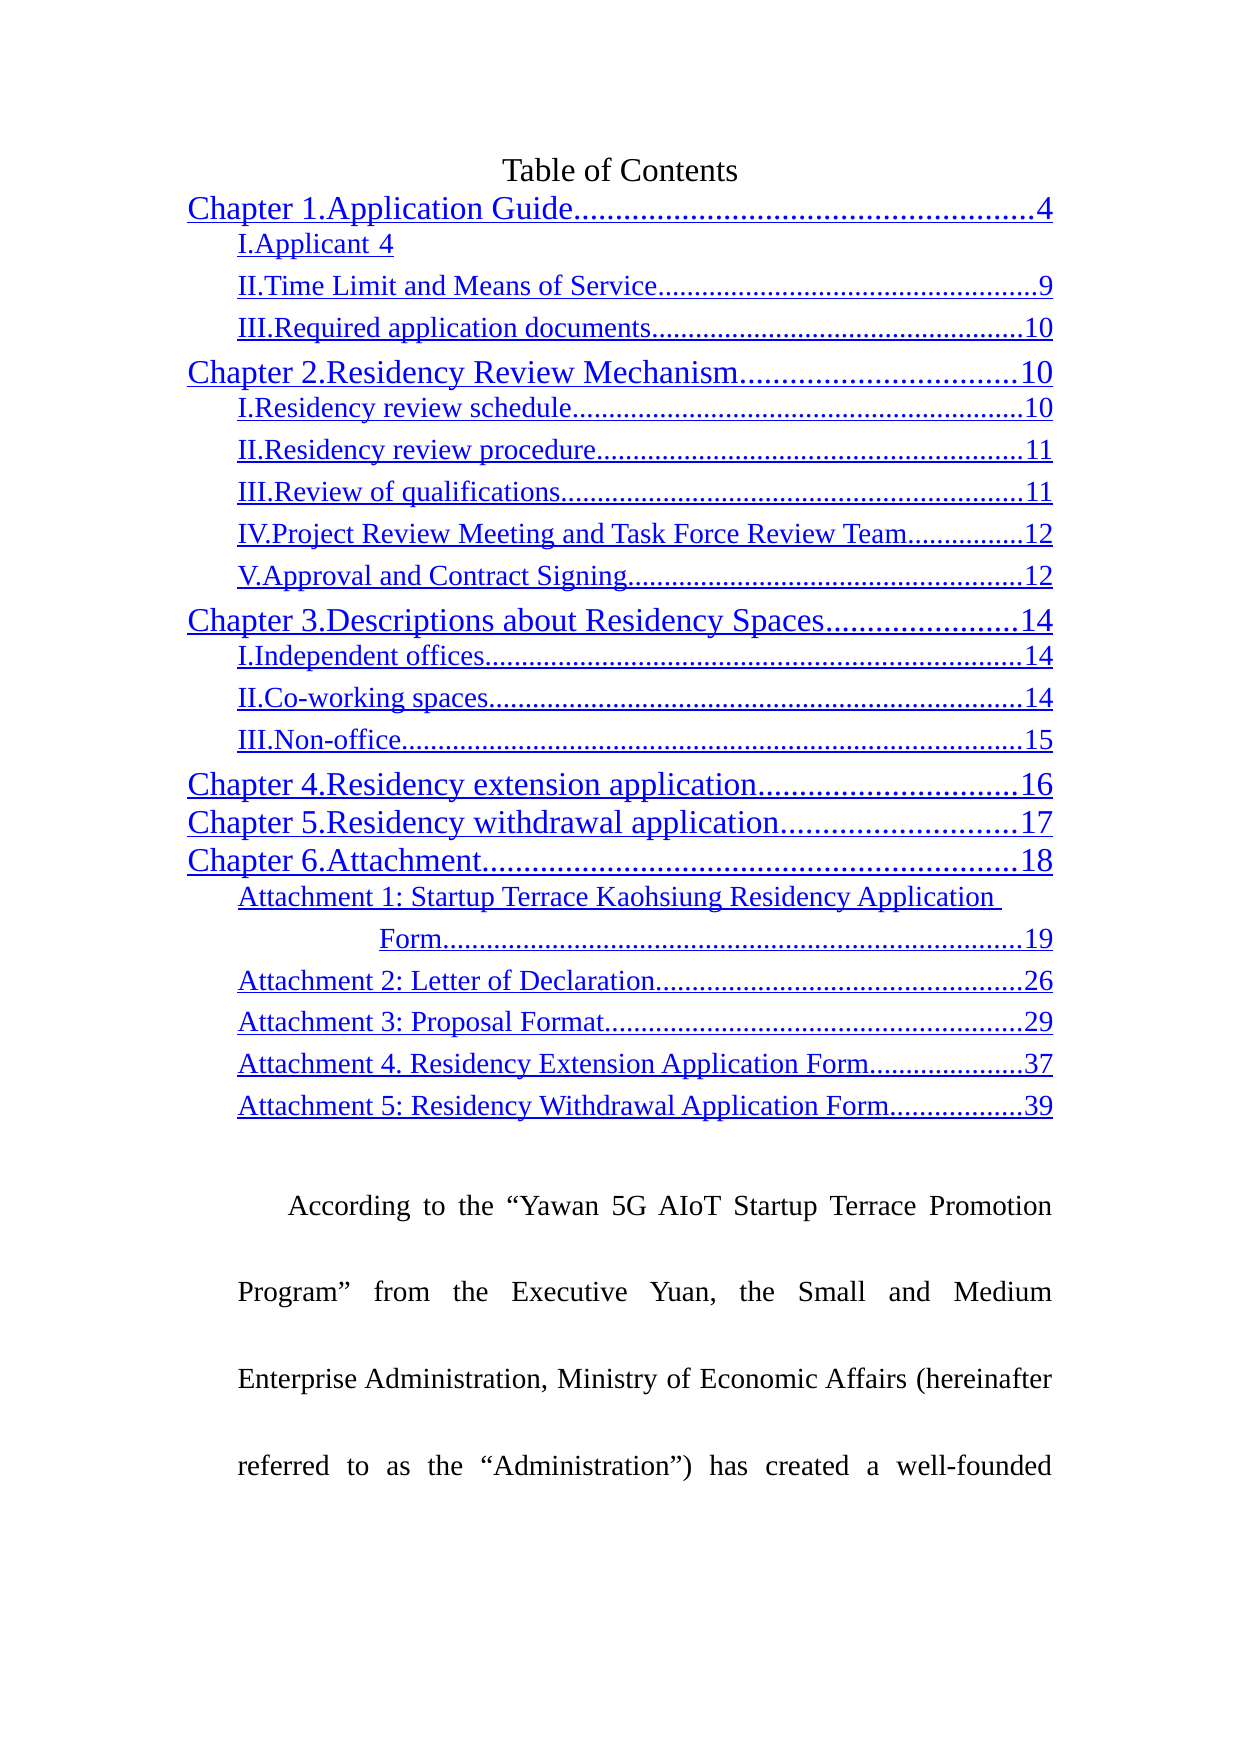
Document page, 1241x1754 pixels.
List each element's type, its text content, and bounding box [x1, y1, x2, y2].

text III.Non-office 15 [237, 722, 1053, 751]
text Attachment 3: Proposal Format 29 [237, 1004, 1053, 1034]
text IV.Project Review Meeting and Task Force Review Team 12 [237, 516, 1053, 545]
text Chapter 2.Residency Review Mechanism 10 [187, 352, 1053, 386]
text Chapter 4.Residency extension application 16 [187, 764, 1053, 797]
text V.Approval and Contract Signing 12 [237, 558, 1053, 587]
text Attachment 1: Startup Terrace Kaohsiung Residency Application Form 19 [237, 879, 1053, 954]
text II.Time Limit and Means of Service 9 [237, 268, 1053, 298]
text Attachment 5: Residency Withdrawal Application Form 39 [237, 1088, 1053, 1117]
text III.Review of qualifications 11 [237, 474, 1053, 503]
text III.Required application documents 10 [237, 310, 1053, 339]
text Table of Contents [187, 150, 1053, 188]
text Attachment 4. Residency Extension Application Form 37 [237, 1046, 1053, 1075]
text II.Co-working spaces 14 [237, 680, 1053, 709]
text II.Residency review procedure 11 [237, 432, 1053, 461]
text Chapter 1.Application Guide 4 [187, 188, 1053, 222]
text Chapter 5.Residency withdrawal application 17 [187, 802, 1053, 836]
text Chapter 6.Attachment 18 [187, 841, 1053, 874]
text Chapter 3.Descriptions about Residency Spaces 14 [187, 600, 1053, 633]
text [187, 837, 1053, 841]
text I.Applicant 4 [237, 227, 1053, 260]
text Attachment 2: Letter of Declaration 26 [237, 963, 1053, 992]
text I.Residency review schedule 10 [237, 391, 1053, 420]
text [187, 387, 1053, 391]
list According to the “Yawan 5G AIoT Startup Terrace Promotion Program” from the Executive Yuan, the Small and Medium Enterprise Administration, Ministry of Economic Affairs (hereinafter referred to as the “Administration”) has created a well-founded [237, 1130, 1053, 1477]
text [187, 223, 1053, 227]
text I.Independent offices 14 [237, 638, 1053, 667]
